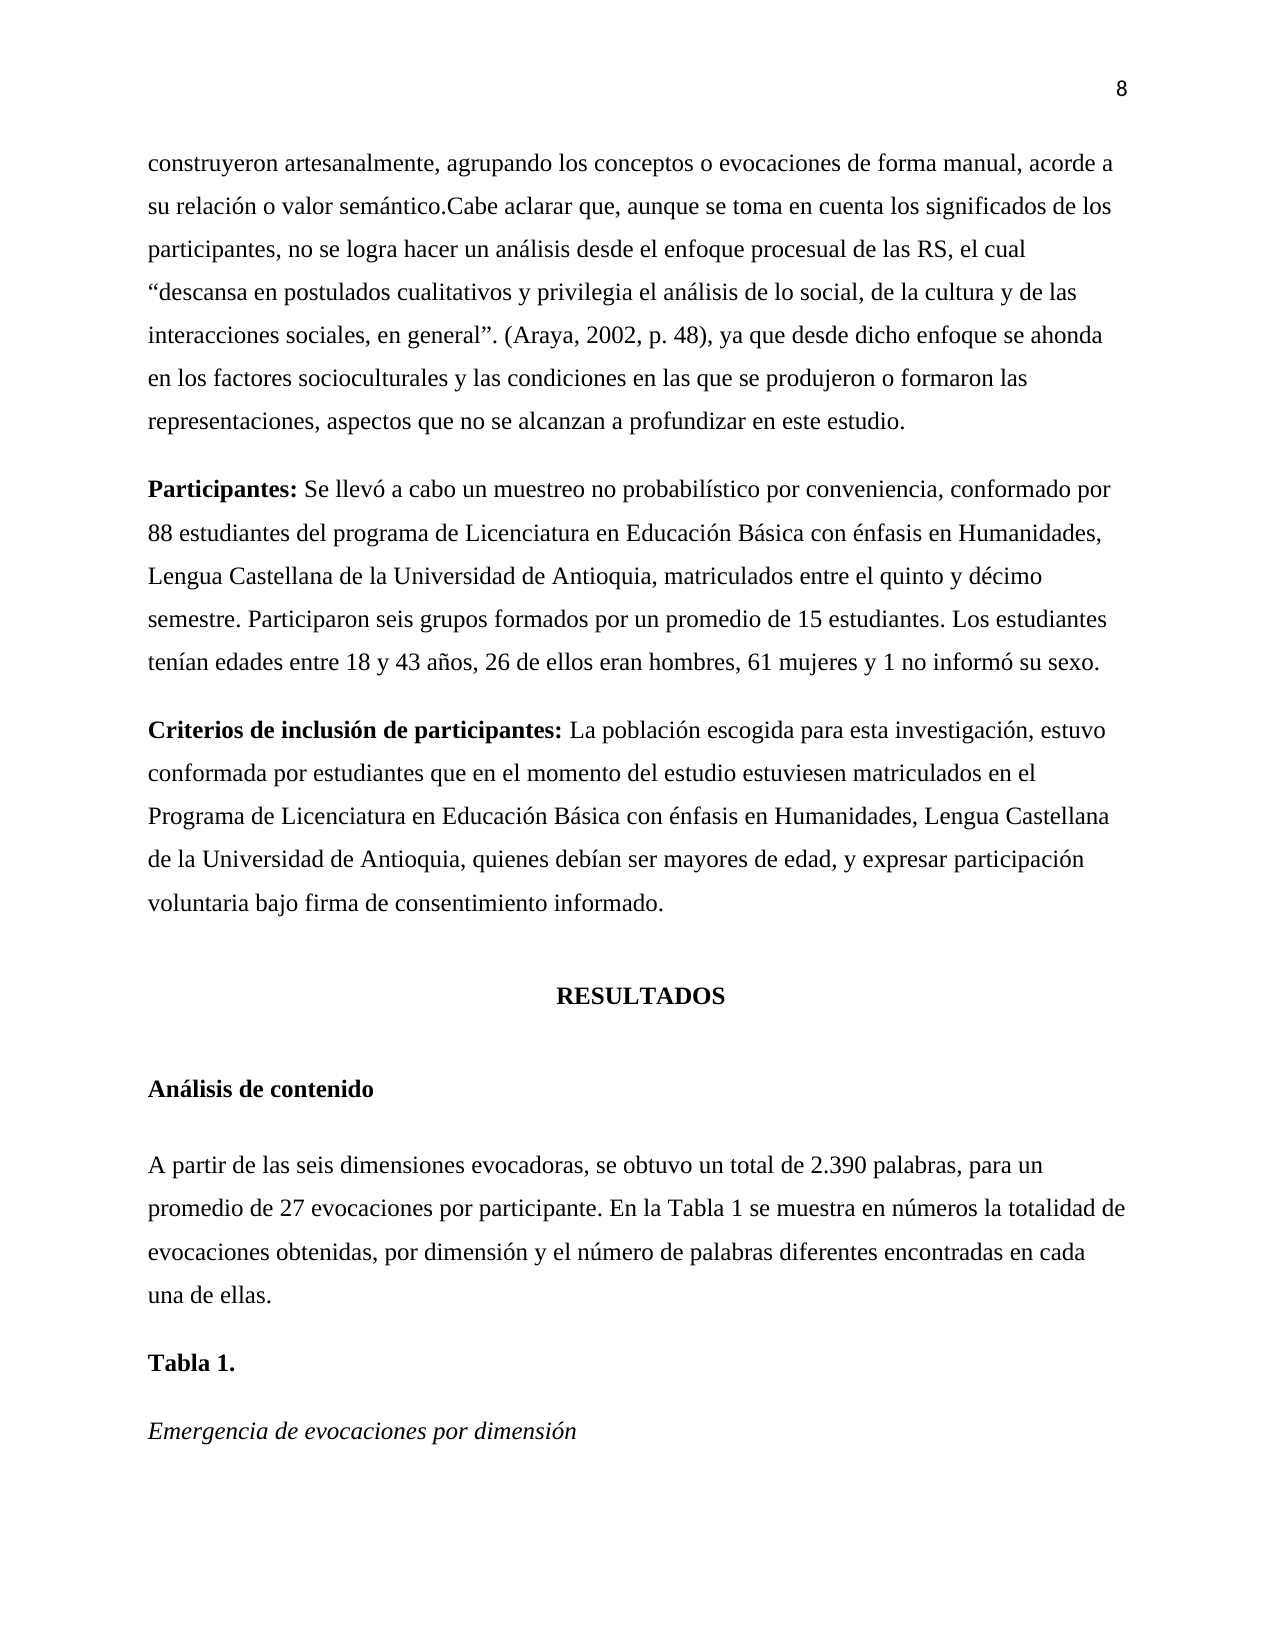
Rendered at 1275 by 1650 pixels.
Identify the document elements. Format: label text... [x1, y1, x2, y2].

text A partir de las seis dimensiones evocadoras, se obtuvo un total de 2.390 palabras, para un promedio de 27 evocaciones por participante. En la Tabla 1 se muestra en números la totalidad de evocaciones obtenidas, por dimensión y el número de palabras diferentes encontradas en cada una de ellas. [148, 1150, 1127, 1308]
text Emergencia de evocaciones por dimensión [148, 1416, 1127, 1445]
subtitle RESULTADOS [148, 981, 1127, 1009]
text construyeron artesanalmente, agrupando los conceptos o evocaciones de forma manual, acorde a su relación o valor semántico.Cabe aclarar que, aunque se toma en cuenta los significados de los participantes, no se logra hacer un análisis desde el enfoque procesual de las RS, el cual “descansa en postulados cualitativos y privilegia el análisis de lo social, de la cultura y de las interacciones sociales, en general”. (Araya, 2002, p. 48), ya que desde dicho enfoque se ahonda en los factores socioculturales y las condiciones en las que se produjeron o formaron las representaciones, aspectos que no se alcanzan a profundizar en este estudio. [148, 148, 1127, 435]
text Tabla 1. [148, 1348, 1127, 1377]
text Criterios de inclusión de participantes: La población escogida para esta investigación, estuvo conformada por estudiantes que en el momento del estudio estuviesen matriculados en el Programa de Licenciatura en Educación Básica con énfasis en Humanidades, Lengua Castellana de la Universidad de Antioquia, quienes debían ser mayores de edad, y expresar participación voluntaria bajo firma de consentimiento informado. [148, 715, 1127, 916]
text Participantes: Se llevó a cabo un muestreo no probabilístico por conveniencia, conformado por 88 estudiantes del programa de Licenciatura en Educación Básica con énfasis en Humanidades, Lengua Castellana de la Universidad de Antioquia, matriculados entre el quinto y décimo semestre. Participaron seis grupos formados por un promedio de 15 estudiantes. Los estudiantes tenían edades entre 18 y 43 años, 26 de ellos eran hombres, 61 mujeres y 1 no informó su sexo. [148, 474, 1127, 676]
subtitle Análisis de contenido [148, 1074, 1127, 1103]
